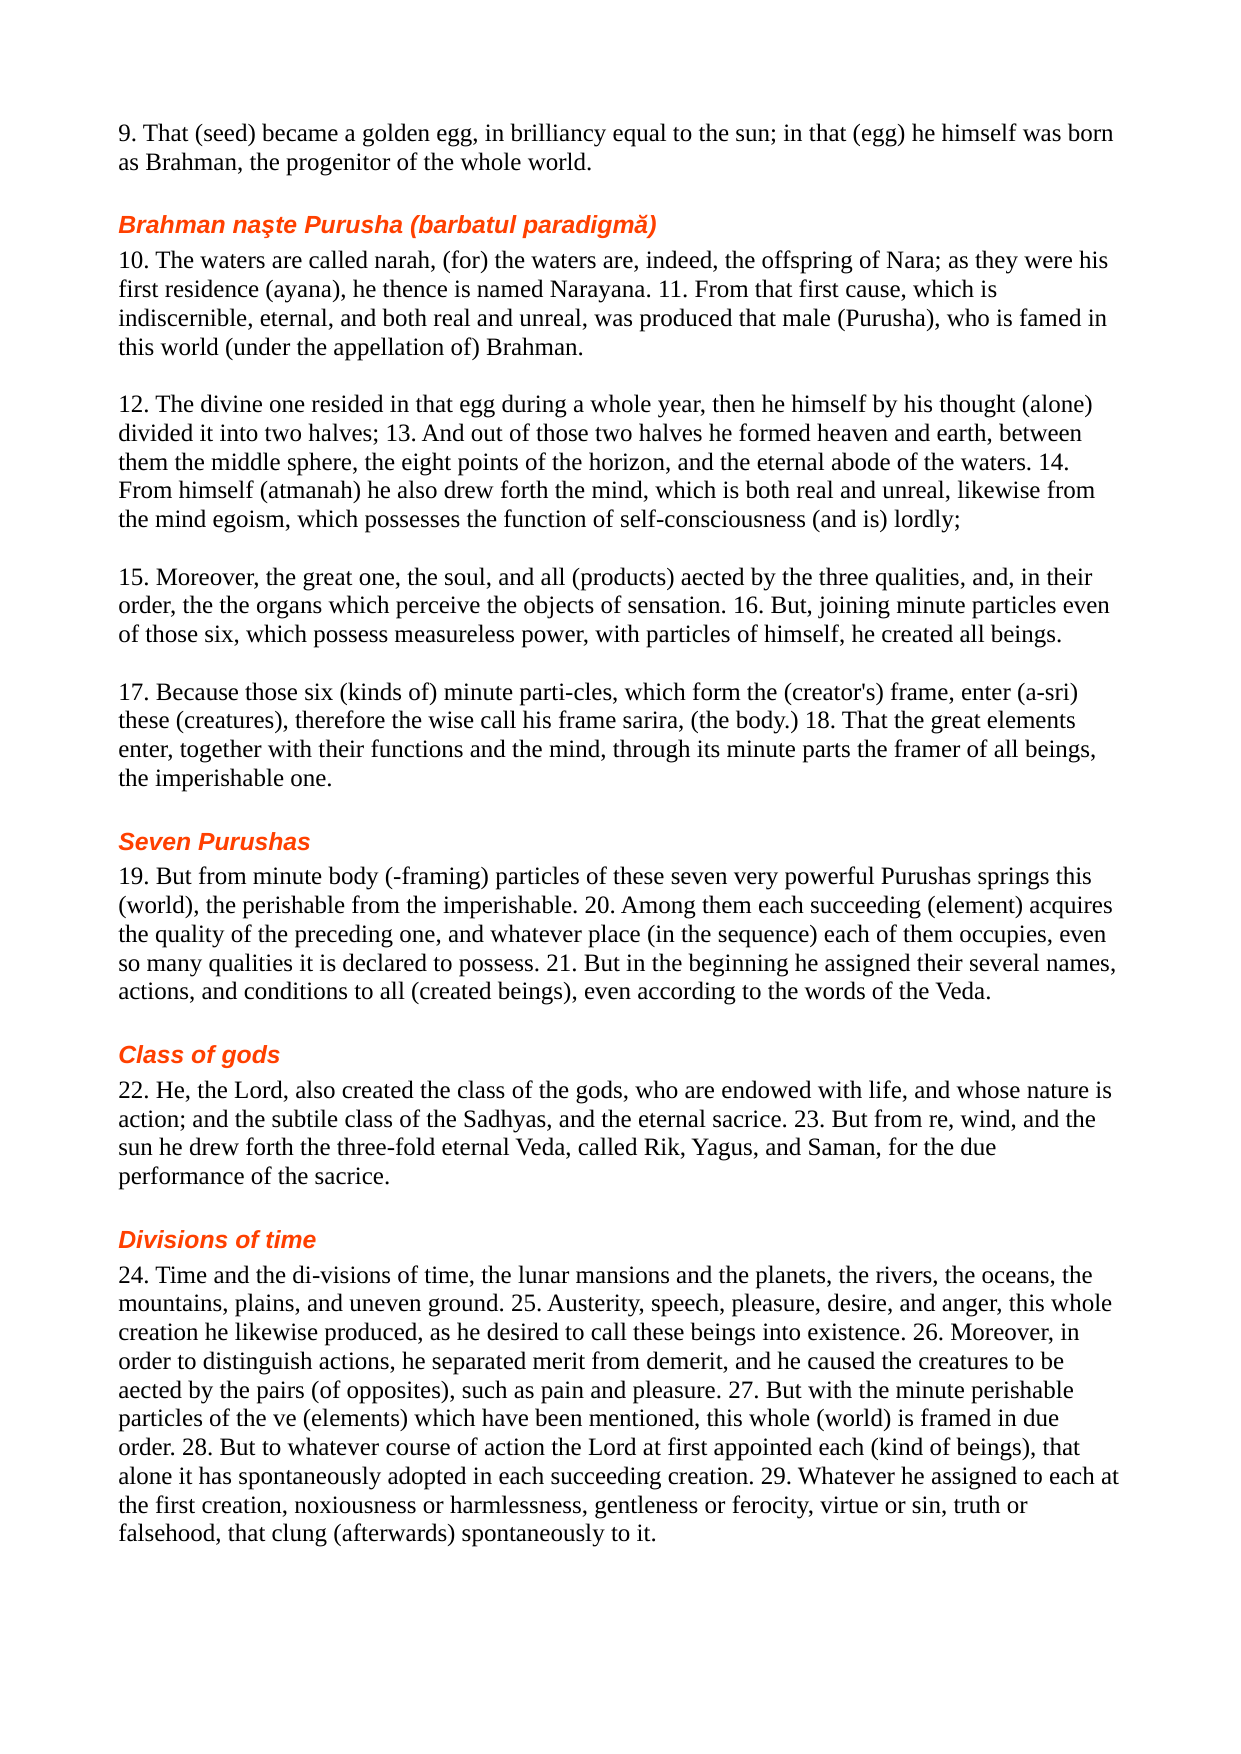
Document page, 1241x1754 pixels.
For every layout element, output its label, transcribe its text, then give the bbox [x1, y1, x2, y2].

text 9. That (seed) became a golden egg, in brilliancy equal to the sun; in that (egg) he himself was born as Brahman, the progenitor of the whole world. [118, 118, 1122, 176]
text 24. Time and the di-visions of time, the lunar mansions and the planets, the rivers, the oceans, the mountains, plains, and uneven ground. 25. Austerity, speech, pleasure, desire, and anger, this whole creation he likewise produced, as he desired to call these beings into existence. 26. Moreover, in order to distinguish actions, he separated merit from demerit, and he caused the creatures to be aected by the pairs (of opposites), such as pain and pleasure. 27. But with the minute perishable particles of the ve (elements) which have been mentioned, this whole (world) is framed in due order. 28. But to whatever course of action the Lord at first appointed each (kind of beings), that alone it has spontaneously adopted in each succeeding creation. 29. Whatever he assigned to each at the first creation, noxiousness or harmlessness, gentleness or ferocity, virtue or sin, truth or falsehood, that clung (afterwards) spontaneously to it. [118, 1260, 1122, 1547]
subtitle Brahman naşte Purusha (barbatul paradigmă) [118, 211, 1122, 239]
text 19. But from minute body (-framing) particles of these seven very powerful Purushas springs this (world), the perishable from the imperishable. 20. Among them each succeeding (element) acquires the quality of the preceding one, and whatever place (in the sequence) each of them occupies, even so many qualities it is declared to possess. 21. But in the beginning he assigned their several names, actions, and conditions to all (created beings), even according to the words of the Veda. [118, 861, 1122, 1005]
text 10. The waters are called narah, (for) the waters are, indeed, the offspring of Nara; as they were his first residence (ayana), he thence is named Narayana. 11. From that first cause, which is indiscernible, eternal, and both real and unreal, was produced that male (Purusha), who is famed in this world (under the appellation of) Brahman. [118, 245, 1122, 360]
text 12. The divine one resided in that egg during a whole year, then he himself by his thought (alone) divided it into two halves; 13. And out of those two halves he formed heaven and earth, between them the middle sphere, the eight points of the horizon, and the eternal abode of the waters. 14. From himself (atmanah) he also drew forth the mind, which is both real and unreal, likewise from the mind egoism, which possesses the function of self-consciousness (and is) lordly; [118, 389, 1122, 533]
subtitle Divisions of time [118, 1225, 1122, 1253]
text 15. Moreover, the great one, the soul, and all (products) aected by the three qualities, and, in their order, the the organs which perceive the objects of sensation. 16. But, joining minute particles even of those six, which possess measureless power, with particles of himself, he created all beings. [118, 562, 1122, 648]
text 22. He, the Lord, also created the class of the gods, who are endowed with life, and whose nature is action; and the subtile class of the Sadhyas, and the eternal sacrice. 23. But from re, wind, and the sun he drew forth the three-fold eternal Veda, called Rik, Yagus, and Saman, for the due performance of the sacrice. [118, 1075, 1122, 1190]
subtitle Class of gods [118, 1040, 1122, 1069]
text 17. Because those six (kinds of) minute parti-cles, which form the (creator's) frame, enter (a-sri) these (creatures), therefore the wise call his frame sarira, (the body.) 18. That the great elements enter, together with their functions and the mind, through its minute parts the framer of all beings, the imperishable one. [118, 677, 1122, 792]
subtitle Seven Purushas [118, 827, 1122, 855]
